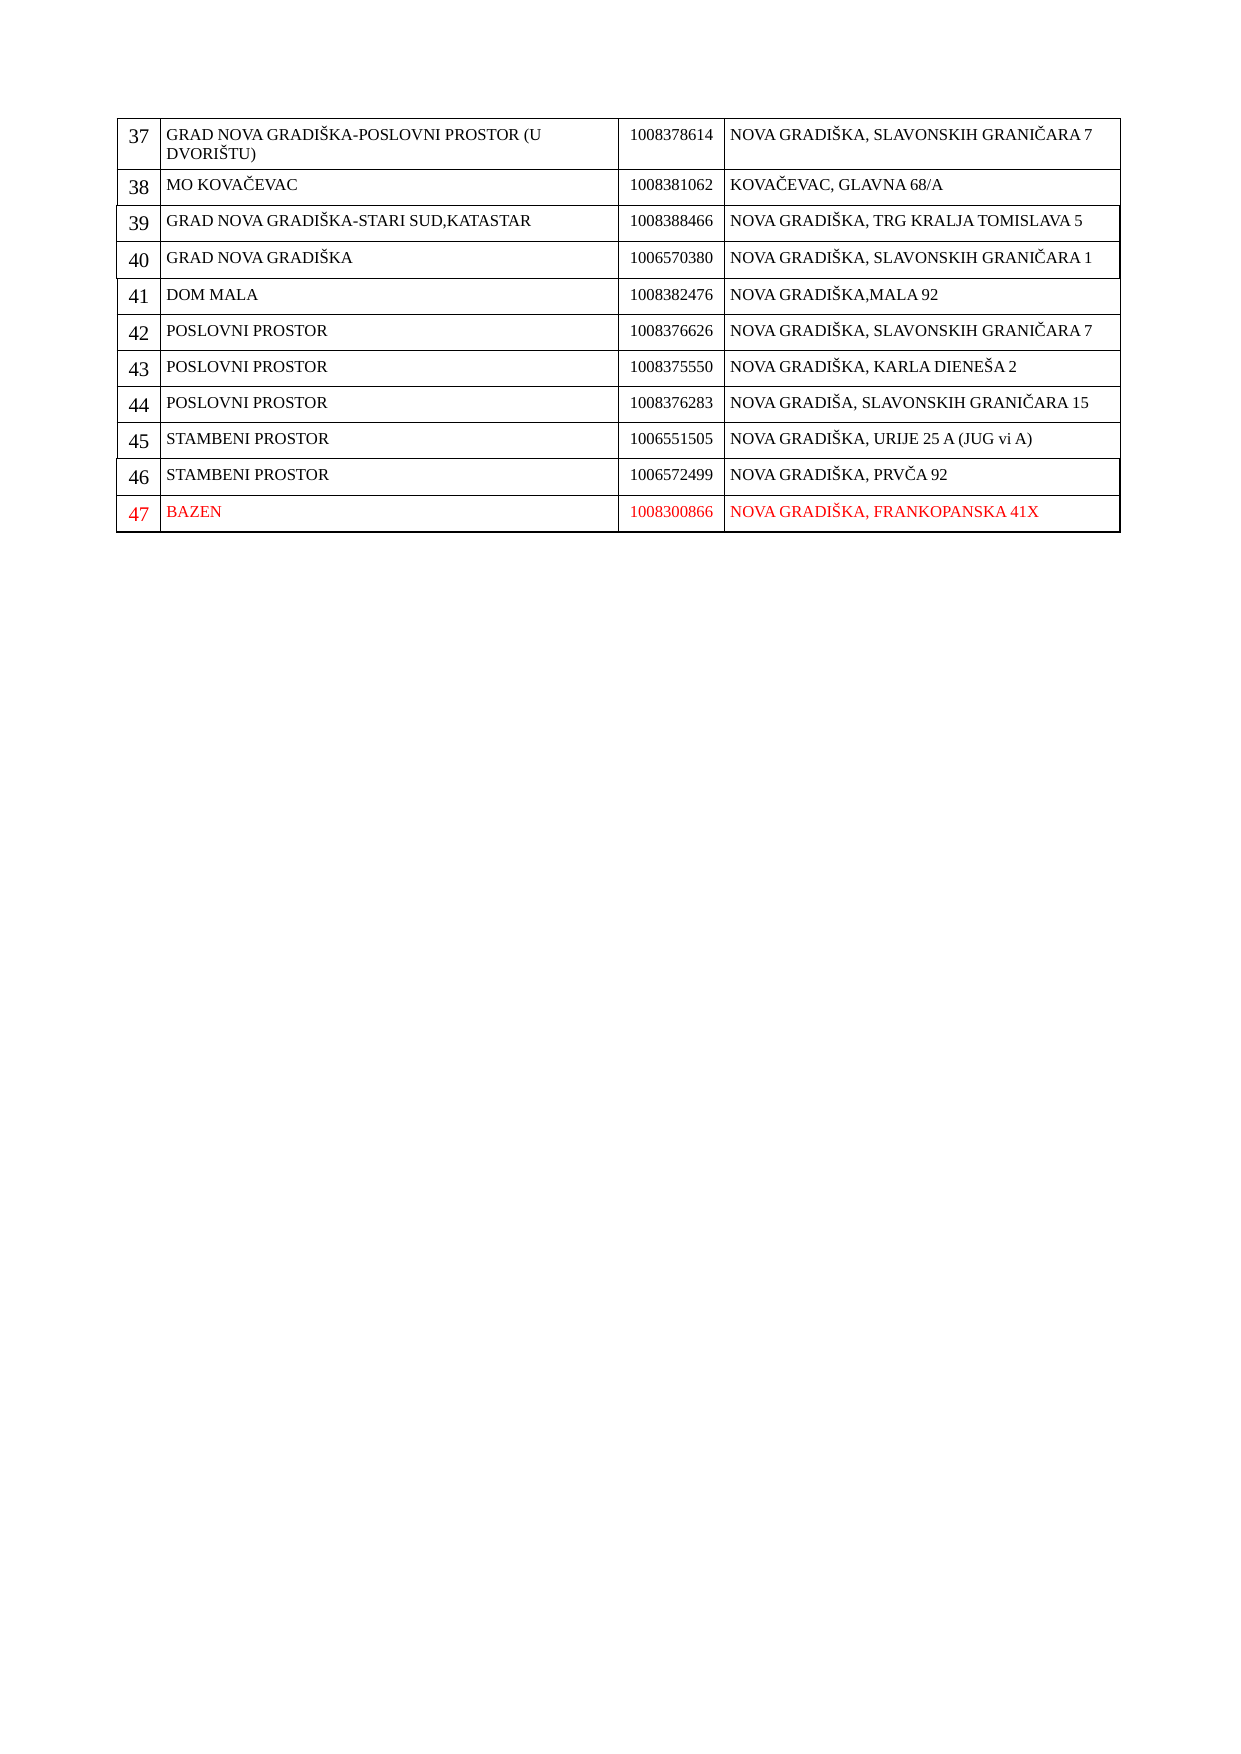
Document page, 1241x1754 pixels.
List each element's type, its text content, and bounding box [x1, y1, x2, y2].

table_cell 1008376626 [619, 315, 724, 350]
table_cell 39 [117, 206, 160, 241]
table_cell POSLOVNI PROSTOR [161, 315, 618, 350]
table_cell NOVA GRADIŠKA, TRG KRALJA TOMISLAVA 5 [725, 206, 1119, 241]
table_cell 1008388466 [619, 206, 724, 241]
table_cell 1008378614 [619, 119, 724, 168]
table_cell 1008381062 [619, 170, 724, 204]
table_cell MO KOVAČEVAC [161, 170, 618, 204]
table_cell STAMBENI PROSTOR [161, 459, 618, 495]
table_cell DOM MALA [161, 279, 618, 314]
table_cell STAMBENI PROSTOR [161, 423, 618, 458]
table_cell 1006551505 [619, 423, 724, 458]
table_cell NOVA GRADIŠKA, PRVČA 92 [725, 459, 1119, 495]
table_cell 1008300866 [619, 496, 724, 531]
table_cell 44 [118, 387, 160, 422]
table_cell NOVA GRADIŠKA, KARLA DIENEŠA 2 [725, 351, 1120, 386]
table_cell BAZEN [161, 496, 618, 531]
table_cell GRAD NOVA GRADIŠKA-STARI SUD,KATASTAR [161, 206, 618, 241]
table_cell 1008375550 [619, 351, 724, 386]
table_cell 45 [118, 423, 160, 458]
table_cell NOVA GRADIŠKA, FRANKOPANSKA 41X [725, 496, 1119, 531]
table_cell 1008376283 [619, 387, 724, 422]
table_cell NOVA GRADIŠKA, URIJE 25 A (JUG vi A) [725, 423, 1120, 458]
table_cell 46 [117, 459, 160, 495]
table_cell NOVA GRADIŠKA, SLAVONSKIH GRANIČARA 7 [725, 119, 1120, 168]
table_cell NOVA GRADIŠKA, SLAVONSKIH GRANIČARA 7 [725, 315, 1120, 350]
table_cell NOVA GRADIŠA, SLAVONSKIH GRANIČARA 15 [725, 387, 1120, 422]
table_cell 43 [118, 351, 160, 386]
table_cell KOVAČEVAC, GLAVNA 68/A [725, 170, 1120, 204]
table_cell 1006570380 [619, 242, 724, 278]
table_cell NOVA GRADIŠKA,MALA 92 [725, 279, 1120, 314]
table_cell 1008382476 [619, 279, 724, 314]
table_cell GRAD NOVA GRADIŠKA [161, 242, 618, 278]
table_cell 40 [117, 242, 160, 278]
table_cell 38 [118, 170, 160, 204]
table_cell POSLOVNI PROSTOR [161, 387, 618, 422]
table_cell 47 [117, 496, 160, 531]
table_cell GRAD NOVA GRADIŠKA-POSLOVNI PROSTOR (U DVORIŠTU) [161, 119, 618, 168]
table_cell NOVA GRADIŠKA, SLAVONSKIH GRANIČARA 1 [725, 242, 1119, 278]
table_cell 42 [118, 315, 160, 350]
table_cell POSLOVNI PROSTOR [161, 351, 618, 386]
table_cell 1006572499 [619, 459, 724, 495]
table_cell 37 [118, 119, 160, 168]
table_cell 41 [118, 279, 160, 314]
